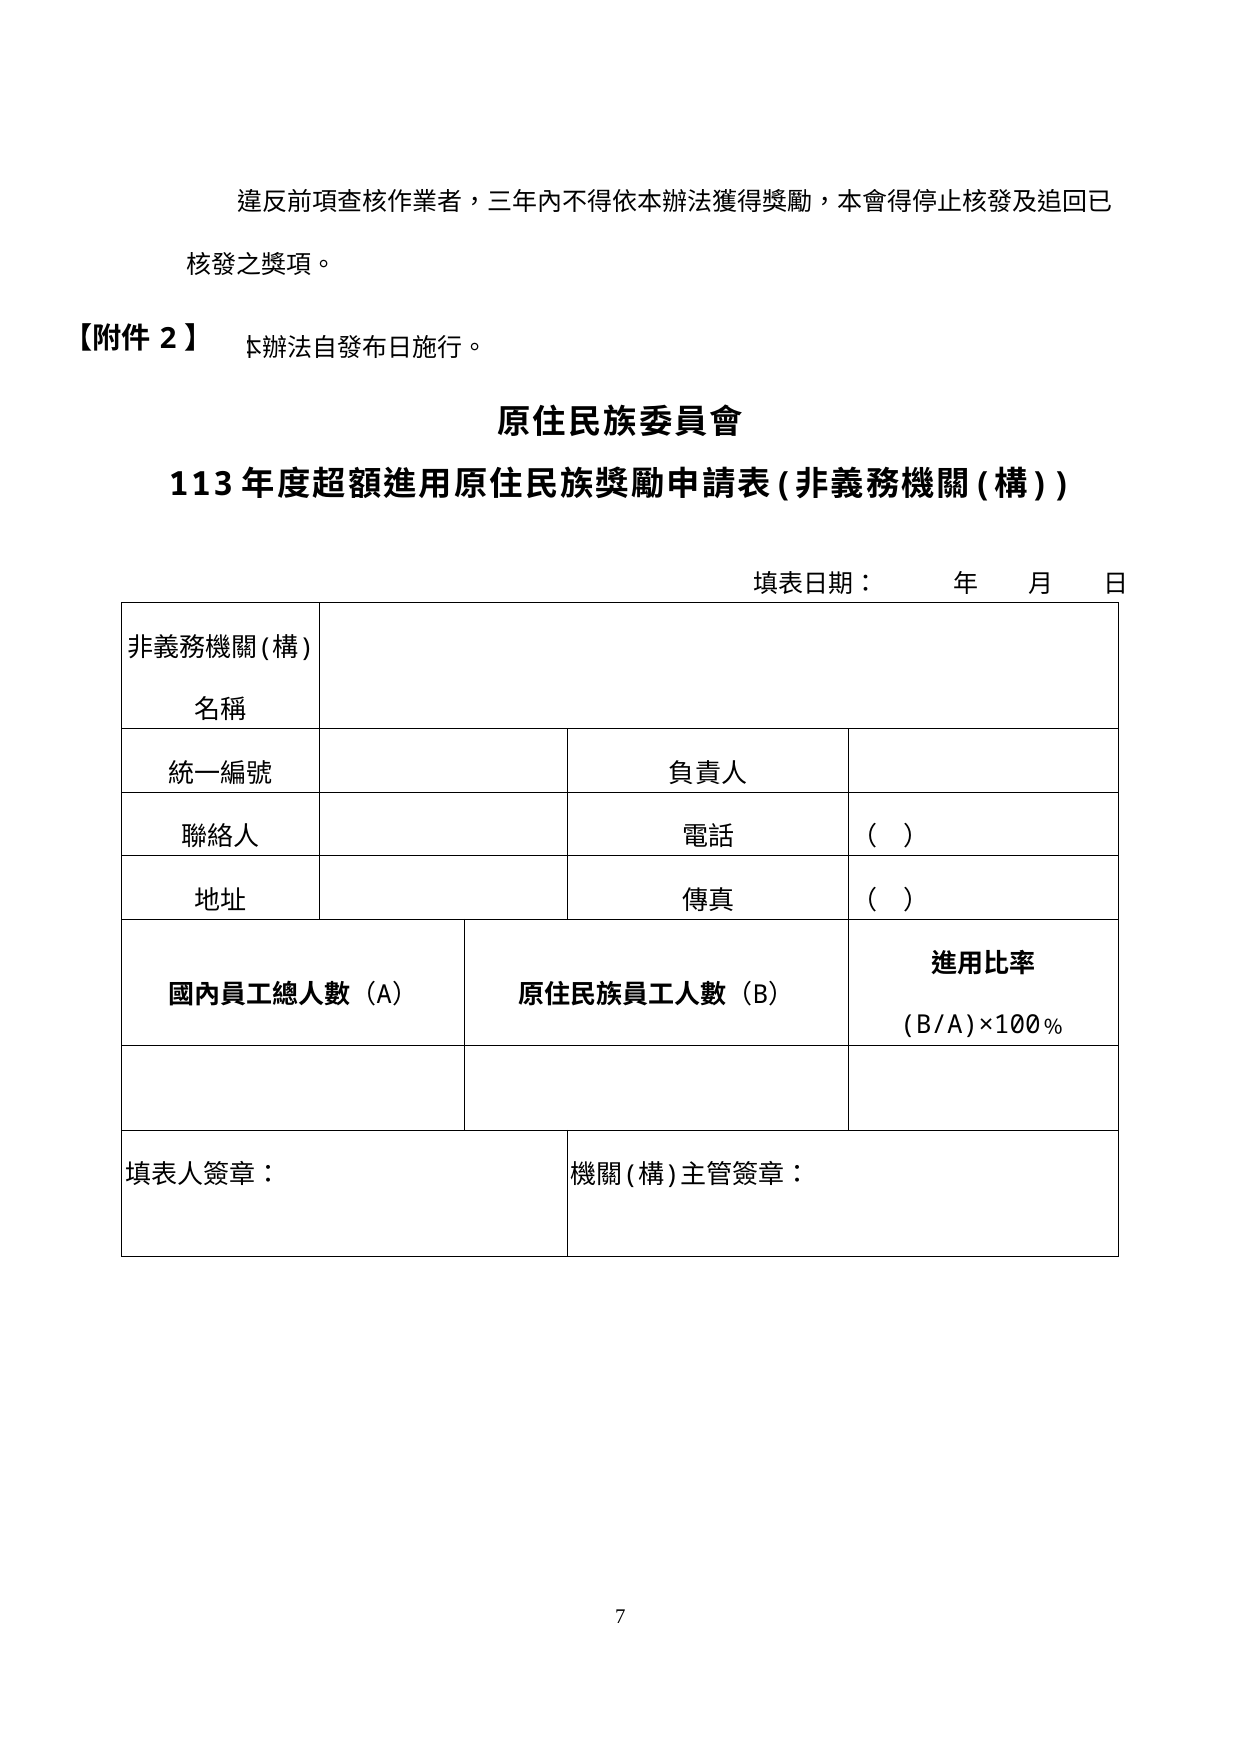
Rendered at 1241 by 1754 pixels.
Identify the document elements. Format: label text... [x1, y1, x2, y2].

table_cell 國內員工總人數（A） [122, 920, 464, 1045]
table_header [320, 603, 1118, 728]
table_cell [465, 1046, 848, 1130]
text 違反前項查核作業者，三年內不得依本辦法獲得獎勵，本會得停止核發及追回已核發之獎項。 [112, 158, 1128, 283]
table_cell 進用比率 (B/A)×100﹪ [849, 920, 1118, 1045]
table_cell 填表人簽章： [122, 1131, 567, 1256]
table_cell [320, 793, 567, 855]
table_cell [320, 729, 567, 792]
table_cell 地址 [122, 856, 319, 919]
table_cell [320, 856, 567, 919]
table_cell （ ） [849, 793, 1118, 855]
table_cell 負責人 [568, 729, 848, 792]
table_cell （ ） [849, 856, 1118, 919]
text 原住民族委員會 [112, 377, 1128, 439]
table_cell [122, 1046, 464, 1130]
table_cell 統一編號 [122, 729, 319, 792]
table_header 非義務機關(構)名稱 [122, 603, 319, 728]
text 113年度超額進用原住民族獎勵申請表(非義務機關(構)) [112, 439, 1128, 502]
table_cell [849, 1046, 1118, 1130]
table_cell 原住民族員工人數（B） [465, 920, 848, 1045]
table_cell 機關(構)主管簽章： [568, 1131, 1118, 1256]
table_cell [849, 729, 1118, 792]
table_cell 傳真 [568, 856, 848, 919]
text 第八條 本辦法自發布日施行。 [112, 304, 1128, 367]
table_cell 電話 [568, 793, 848, 855]
table_cell 聯絡人 [122, 793, 319, 855]
text 填表日期： 年 月 日 [112, 539, 1128, 602]
